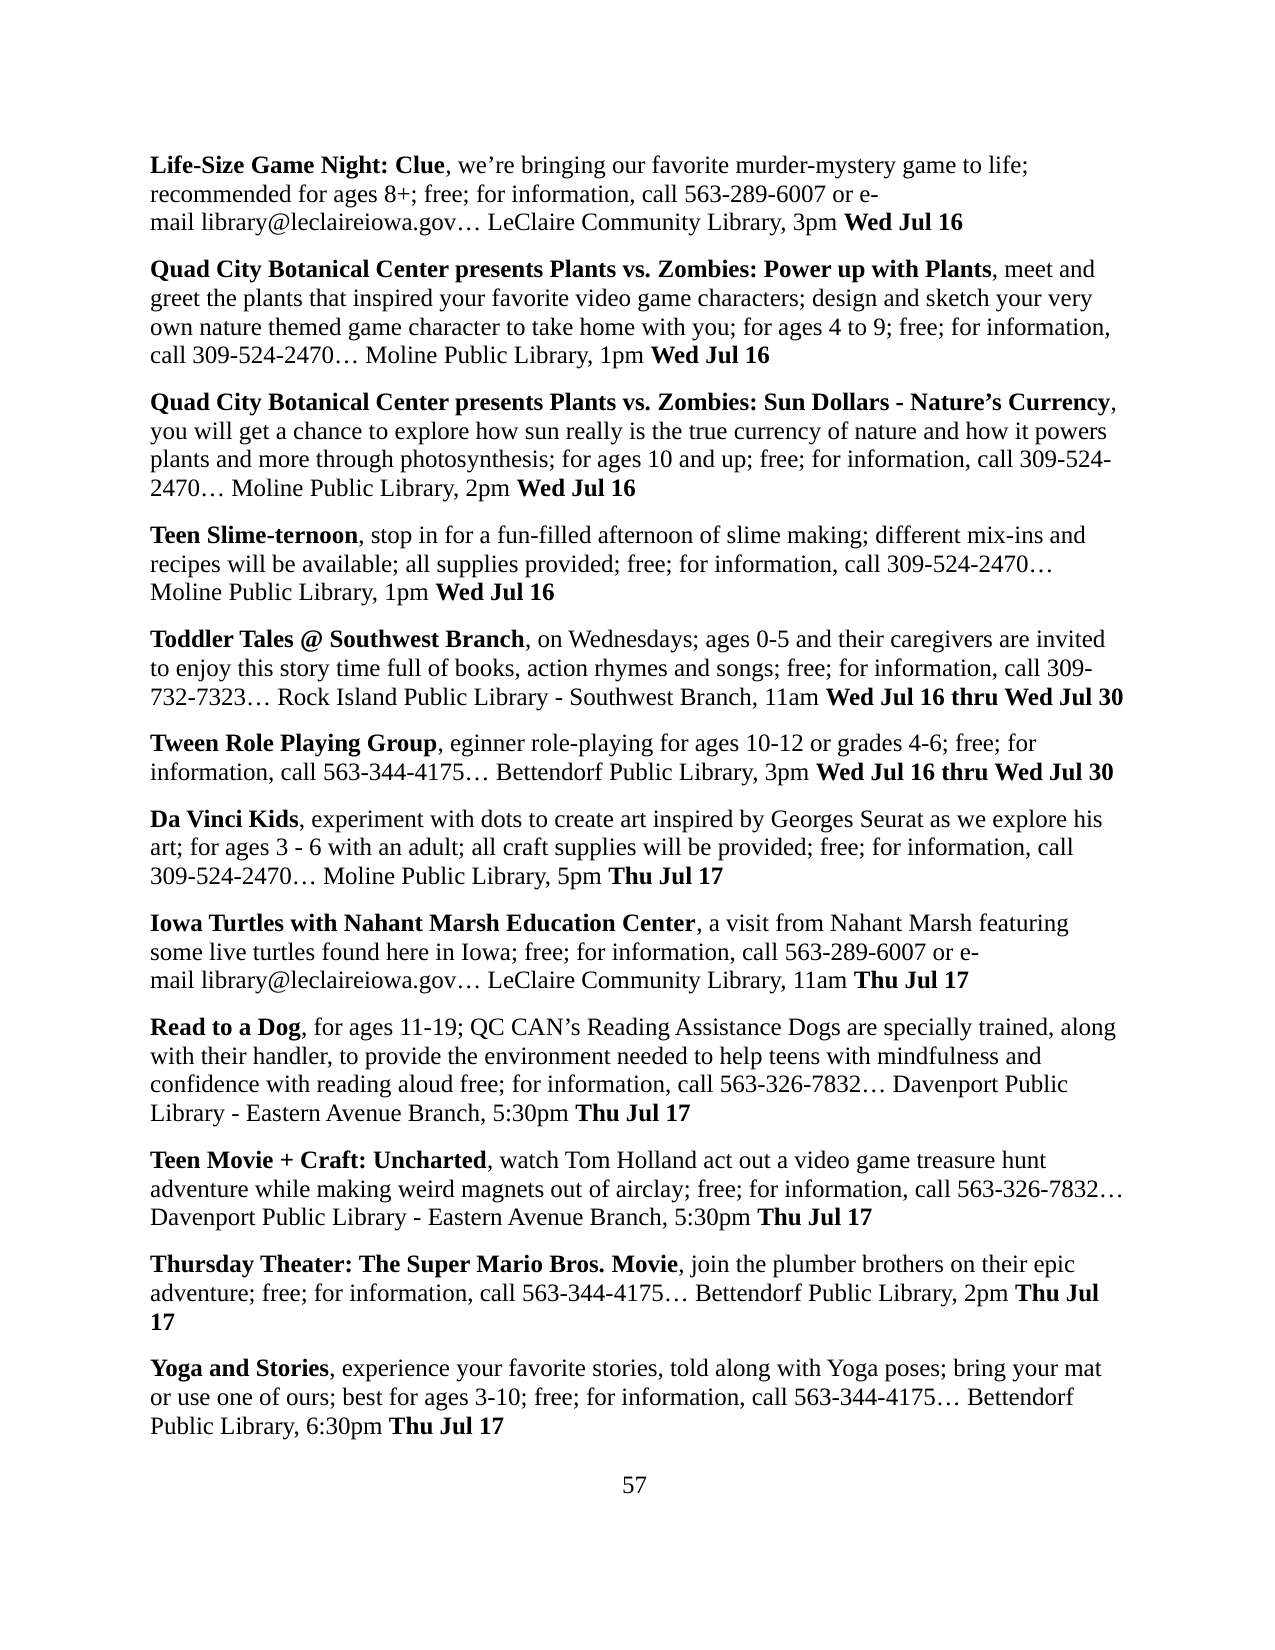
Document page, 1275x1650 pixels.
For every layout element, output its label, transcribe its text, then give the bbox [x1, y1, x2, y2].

text Da Vinci Kids, experiment with dots to create art inspired by Georges Seurat as we explore his art; for ages 3 - 6 with an adult; all craft supplies will be provided; free; for information, call 309-524-2470… Moline Public Library, 5pm Thu Jul 17 [150, 804, 1125, 890]
text Read to a Dog, for ages 11-19; QC CAN’s Reading Assistance Dogs are specially trained, along with their handler, to provide the environment needed to help teens with mindfulness and confidence with reading aloud free; for information, call 563-326-7832… Davenport Public Library - Eastern Avenue Branch, 5:30pm Thu Jul 17 [150, 1012, 1125, 1127]
text Life-Size Game Night: Clue, we’re bringing our favorite murder-mystery game to life; recommended for ages 8+; free; for information, call 563-289-6007 or e-mail library@leclaireiowa.gov… LeClaire Community Library, 3pm Wed Jul 16 [150, 150, 1125, 236]
text Yoga and Stories, experience your favorite stories, told along with Yoga poses; bring your mat or use one of ours; best for ages 3-10; free; for information, call 563-344-4175… Bettendorf Public Library, 6:30pm Thu Jul 17 [150, 1353, 1125, 1439]
text Teen Movie + Craft: Uncharted, watch Tom Holland act out a video game treasure hunt adventure while making weird magnets out of airclay; free; for information, call 563-326-7832… Davenport Public Library - Eastern Avenue Branch, 5:30pm Thu Jul 17 [150, 1145, 1125, 1231]
text Toddler Tales @ Southwest Branch, on Wednesdays; ages 0-5 and their caregivers are invited to enjoy this story time full of books, action rhymes and songs; free; for information, call 309-732-7323… Rock Island Public Library - Southwest Branch, 11am Wed Jul 16 thru Wed Jul 30 [150, 624, 1125, 710]
text Thursday Theater: The Super Mario Bros. Movie, join the plumber brothers on their epic adventure; free; for information, call 563-344-4175… Bettendorf Public Library, 2pm Thu Jul 17 [150, 1249, 1125, 1335]
text Quad City Botanical Center presents Plants vs. Zombies: Power up with Plants, meet and greet the plants that inspired your favorite video game characters; design and sketch your very own nature themed game character to take home with you; for ages 4 to 9; free; for information, call 309-524-2470… Moline Public Library, 1pm Wed Jul 16 [150, 254, 1125, 369]
text Teen Slime-ternoon, stop in for a fun-filled afternoon of slime making; different mix-ins and recipes will be available; all supplies provided; free; for information, call 309-524-2470… Moline Public Library, 1pm Wed Jul 16 [150, 520, 1125, 606]
text Iowa Turtles with Nahant Marsh Education Center, a visit from Nahant Marsh featuring some live turtles found here in Iowa; free; for information, call 563-289-6007 or e-mail library@leclaireiowa.gov… LeClaire Community Library, 11am Thu Jul 17 [150, 908, 1125, 994]
text Quad City Botanical Center presents Plants vs. Zombies: Sun Dollars - Nature’s Currency, you will get a chance to explore how sun really is the true currency of nature and how it powers plants and more through photosynthesis; for ages 10 and up; free; for information, call 309-524-2470… Moline Public Library, 2pm Wed Jul 16 [150, 387, 1125, 502]
text Tween Role Playing Group, eginner role-playing for ages 10-12 or grades 4-6; free; for information, call 563-344-4175… Bettendorf Public Library, 3pm Wed Jul 16 thru Wed Jul 30 [150, 728, 1125, 786]
